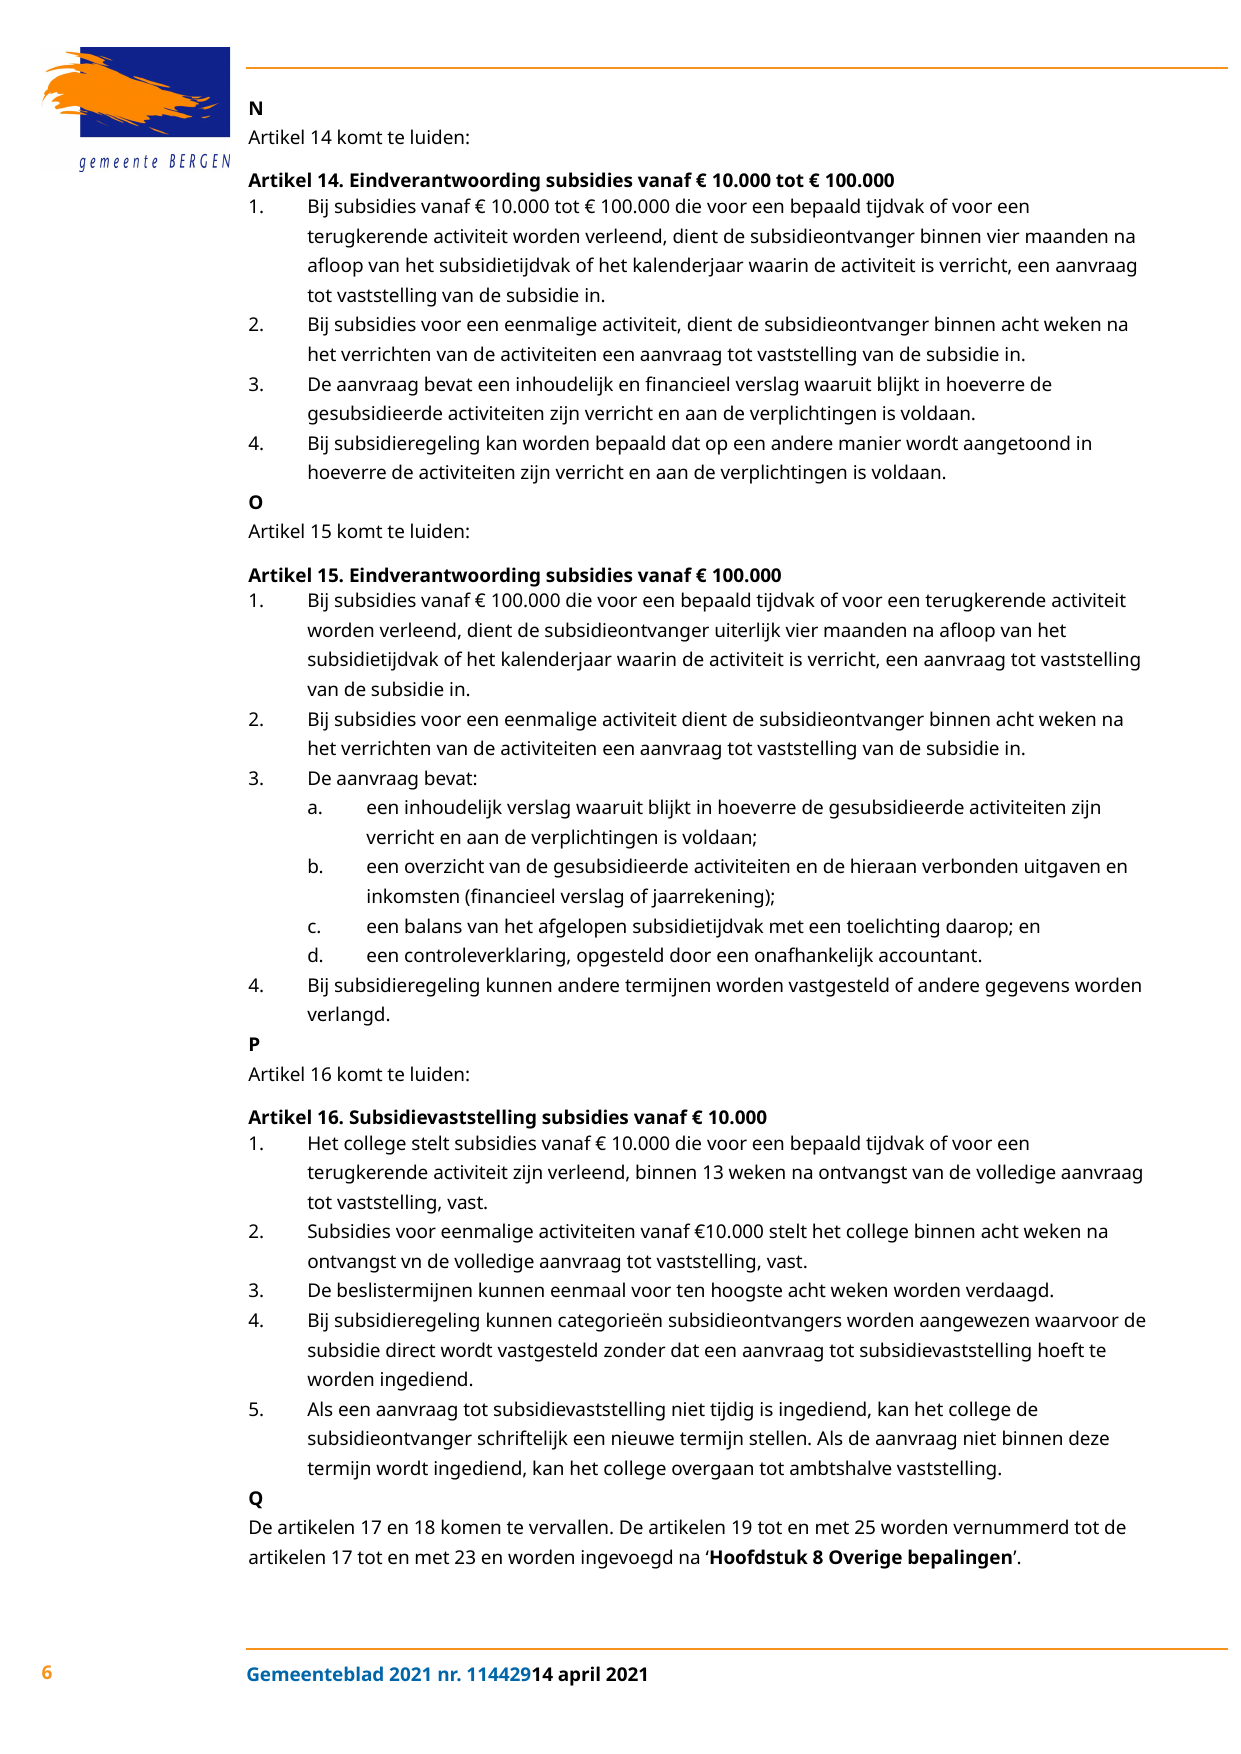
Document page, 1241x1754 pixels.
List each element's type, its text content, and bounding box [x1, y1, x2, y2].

list een inhoudelijk verslag waaruit blijkt in hoeverre de gesubsidieerde activiteiten zijn verricht en aan de verplichtingen is voldaan; [307, 794, 1152, 850]
text Artikel 14 komt te luiden: [248, 124, 1152, 150]
list een overzicht van de gesubsidieerde activiteiten en de hieraan verbonden uitgaven en inkomsten (financieel verslag of jaarrekening); [307, 854, 1152, 909]
text Artikel 15 komt te luiden: [248, 519, 1152, 544]
text O [248, 489, 1152, 515]
text Artikel 16. Subsidievaststelling subsidies vanaf € 10.000 [248, 1104, 1152, 1130]
list Bij subsidies vanaf € 10.000 tot € 100.000 die voor een bepaald tijdvak of voor een terugkerende activiteit worden verleend, dient de subsidieontvanger binnen vier maanden na afloop van het subsidietijdvak of het kalenderjaar waarin de activiteit is verricht, een aanvraag tot vaststelling van de subsidie in. [248, 193, 1152, 308]
list Bij subsidieregeling kan worden bepaald dat op een andere manier wordt aangetoond in hoeverre de activiteiten zijn verricht en aan de verplichtingen is voldaan. [248, 430, 1152, 485]
text Q [248, 1485, 1152, 1510]
list een balans van het afgelopen subsidietijdvak met een toelichting daarop; en [307, 913, 1152, 939]
list Bij subsidies vanaf € 100.000 die voor een bepaald tijdvak of voor een terugkerende activiteit worden verleend, dient de subsidieontvanger uiterlijk vier maanden na afloop van het subsidietijdvak of het kalenderjaar waarin de activiteit is verricht, een aanvraag tot vaststelling van de subsidie in. [248, 587, 1152, 702]
list een controleverklaring, opgesteld door een onafhankelijk accountant. [307, 942, 1152, 968]
picture [41, 47, 231, 172]
list Subsidies voor eenmalige activiteiten vanaf €10.000 stelt het college binnen acht weken na ontvangst vn de volledige aanvraag tot vaststelling, vast. [248, 1218, 1152, 1274]
text N [248, 95, 1152, 121]
list Het college stelt subsidies vanaf € 10.000 die voor een bepaald tijdvak of voor een terugkerende activiteit zijn verleend, binnen 13 weken na ontvangst van de volledige aanvraag tot vaststelling, vast. [248, 1130, 1152, 1214]
list De beslistermijnen kunnen eenmaal voor ten hoogste acht weken worden verdaagd. [248, 1278, 1152, 1303]
list Bij subsidieregeling kunnen categorieën subsidieontvangers worden aangewezen waarvoor de subsidie direct wordt vastgesteld zonder dat een aanvraag tot subsidievaststelling hoeft te worden ingediend. [248, 1307, 1152, 1392]
text Artikel 16 komt te luiden: [248, 1061, 1152, 1087]
list Als een aanvraag tot subsidievaststelling niet tijdig is ingediend, kan het college de subsidieontvanger schriftelijk een nieuwe termijn stellen. Als de aanvraag niet binnen deze termijn wordt ingediend, kan het college overgaan tot ambtshalve vaststelling. [248, 1396, 1152, 1481]
text P [248, 1031, 1152, 1057]
text Artikel 14. Eindverantwoording subsidies vanaf € 10.000 tot € 100.000 [248, 167, 1152, 193]
list De aanvraag bevat: [248, 765, 1152, 791]
text De artikelen 17 en 18 komen te vervallen. De artikelen 19 tot en met 25 worden vernummerd tot de artikelen 17 tot en met 23 en worden ingevoegd na ‘Hoofdstuk 8 Overige bepalingen’. [248, 1514, 1152, 1569]
text Artikel 15. Eindverantwoording subsidies vanaf € 100.000 [248, 562, 1152, 587]
list De aanvraag bevat een inhoudelijk en financieel verslag waaruit blijkt in hoeverre de gesubsidieerde activiteiten zijn verricht en aan de verplichtingen is voldaan. [248, 371, 1152, 426]
list Bij subsidies voor een eenmalige activiteit dient de subsidieontvanger binnen acht weken na het verrichten van de activiteiten een aanvraag tot vaststelling van de subsidie in. [248, 706, 1152, 761]
list Bij subsidieregeling kunnen andere termijnen worden vastgesteld of andere gegevens worden verlangd. [248, 972, 1152, 1027]
list Bij subsidies voor een eenmalige activiteit, dient de subsidieontvanger binnen acht weken na het verrichten van de activiteiten een aanvraag tot vaststelling van de subsidie in. [248, 312, 1152, 367]
